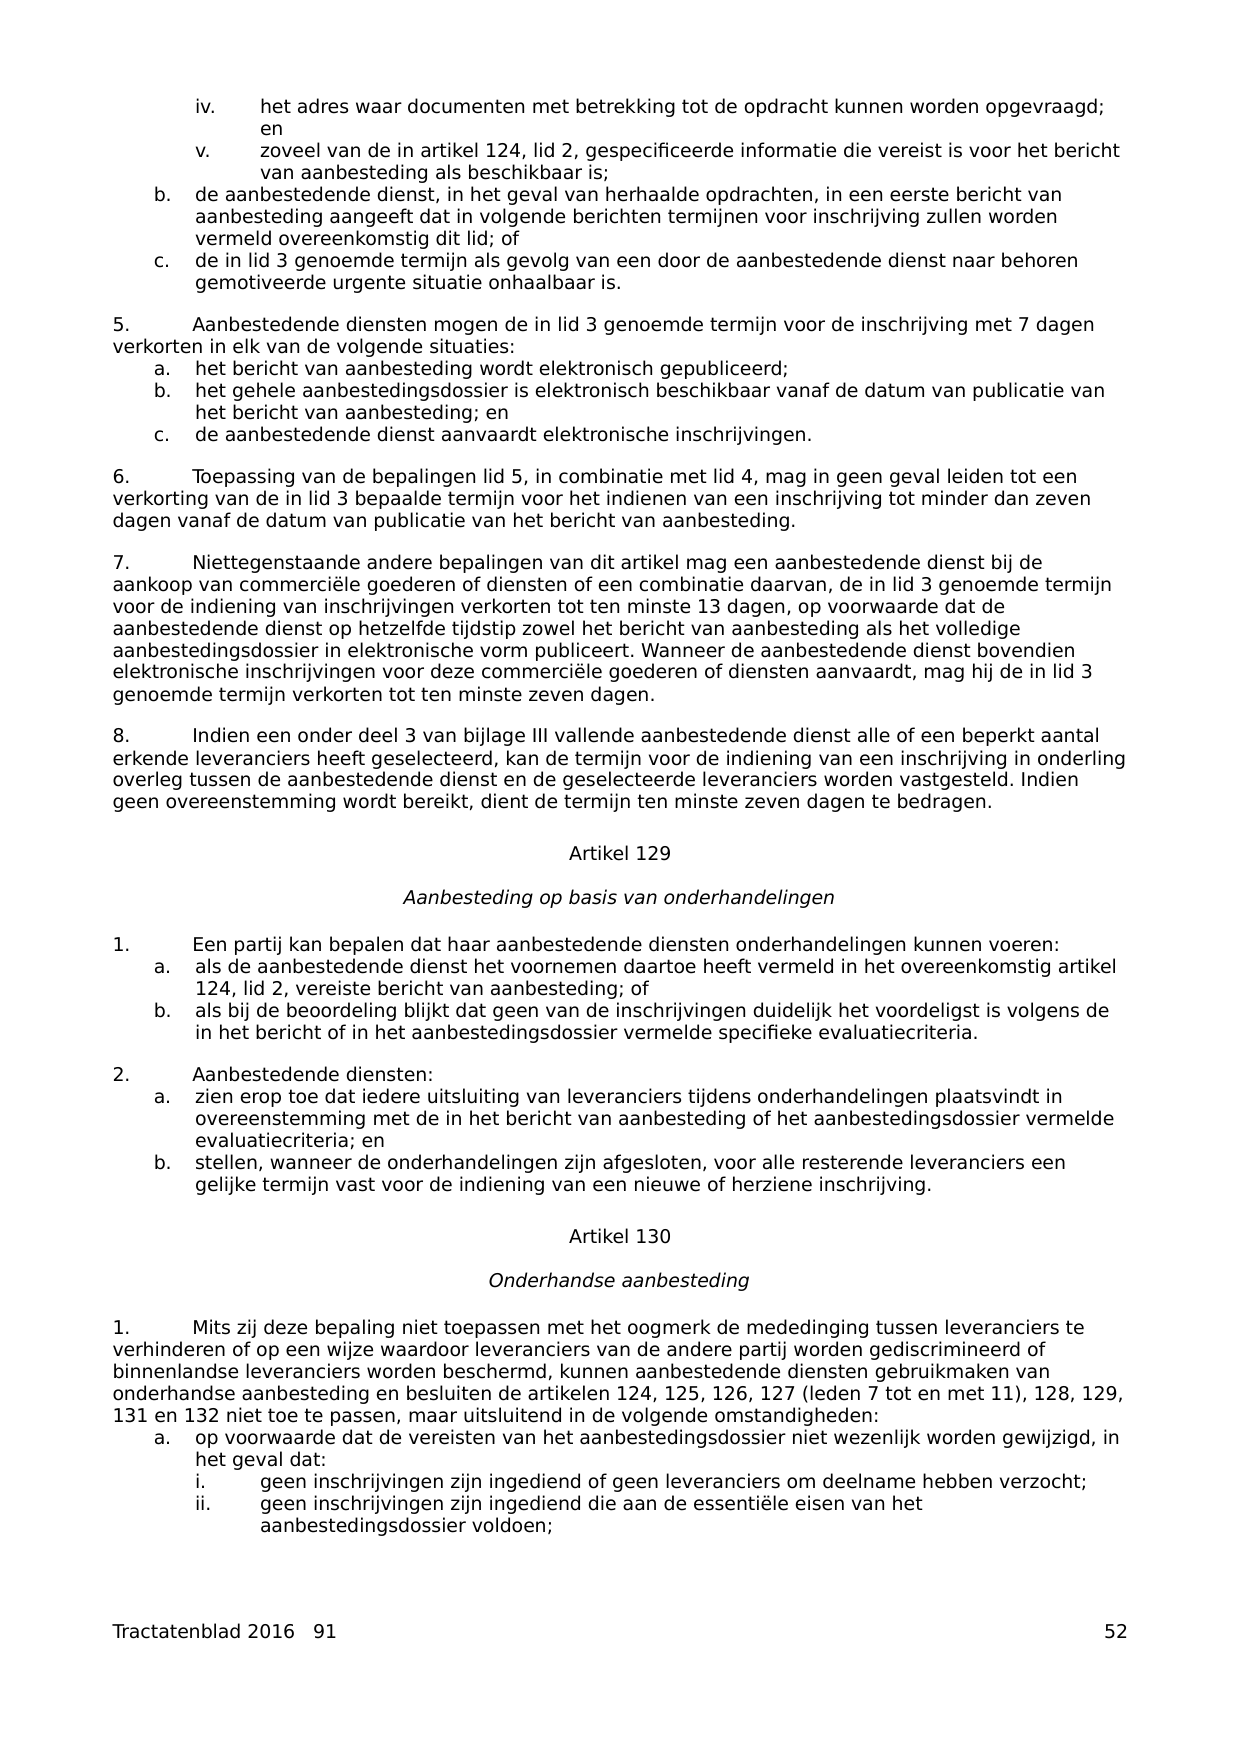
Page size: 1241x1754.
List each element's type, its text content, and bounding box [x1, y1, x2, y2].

subtitle Artikel 129 Aanbesteding op basis van onderhandelingen [112, 843, 1128, 909]
text c. de in lid 3 genoemde termijn als gevolg van een door de aanbestedende dienst naar behoren gemotiveerde urgente situatie onhaalbaar is. [153, 250, 1128, 294]
text 6. Toepassing van de bepalingen lid 5, in combinatie met lid 4, mag in geen geval leiden tot een verkorting van de in lid 3 bepaalde termijn voor het indienen van een inschrijving tot minder dan zeven dagen vanaf de datum van publicatie van het bericht van aanbesteding. [112, 466, 1128, 532]
text a. het bericht van aanbesteding wordt elektronisch gepubliceerd; [153, 358, 1128, 380]
text a. op voorwaarde dat de vereisten van het aanbestedingsdossier niet wezenlijk worden gewijzigd, in het geval dat: [153, 1427, 1128, 1471]
text i. geen inschrijvingen zijn ingediend of geen leveranciers om deelname hebben verzocht; [195, 1471, 1128, 1493]
text b. het gehele aanbestedingsdossier is elektronisch beschikbaar vanaf de datum van publicatie van het bericht van aanbesteding; en [153, 380, 1128, 424]
text b. als bij de beoordeling blijkt dat geen van de inschrijvingen duidelijk het voordeligst is volgens de in het bericht of in het aanbestedingsdossier vermelde specifieke evaluatiecriteria. [153, 1000, 1128, 1044]
text c. de aanbestedende dienst aanvaardt elektronische inschrijvingen. [153, 424, 1128, 446]
text 1. Mits zij deze bepaling niet toepassen met het oogmerk de mededinging tussen leveranciers te verhinderen of op een wijze waardoor leveranciers van de andere partij worden gediscrimineerd of binnenlandse leveranciers worden beschermd, kunnen aanbestedende diensten gebruikmaken van onderhandse aanbesteding en besluiten de artikelen 124, 125, 126, 127 (leden 7 tot en met 11), 128, 129, 131 en 132 niet toe te passen, maar uitsluitend in de volgende omstandigheden: [112, 1317, 1128, 1427]
text 1. Een partij kan bepalen dat haar aanbestedende diensten onderhandelingen kunnen voeren: [112, 934, 1128, 956]
text ii. geen inschrijvingen zijn ingediend die aan de essentiële eisen van het aanbestedingsdossier voldoen; [195, 1493, 1128, 1537]
subtitle Artikel 130 Onderhandse aanbesteding [112, 1226, 1128, 1292]
text b. de aanbestedende dienst, in het geval van herhaalde opdrachten, in een eerste bericht van aanbesteding aangeeft dat in volgende berichten termijnen voor inschrijving zullen worden vermeld overeenkomstig dit lid; of [153, 184, 1128, 250]
text a. zien erop toe dat iedere uitsluiting van leveranciers tijdens onderhandelingen plaatsvindt in overeenstemming met de in het bericht van aanbesteding of het aanbestedingsdossier vermelde evaluatiecriteria; en [153, 1086, 1128, 1152]
text 2. Aanbestedende diensten: [112, 1064, 1128, 1086]
text 7. Niettegenstaande andere bepalingen van dit artikel mag een aanbestedende dienst bij de aankoop van commerciële goederen of diensten of een combinatie daarvan, de in lid 3 genoemde termijn voor de indiening van inschrijvingen verkorten tot ten minste 13 dagen, op voorwaarde dat de aanbestedende dienst op hetzelfde tijdstip zowel het bericht van aanbesteding als het volledige aanbestedingsdossier in elektronische vorm publiceert. Wanneer de aanbestedende dienst bovendien elektronische inschrijvingen voor deze commerciële goederen of diensten aanvaardt, mag hij de in lid 3 genoemde termijn verkorten tot ten minste zeven dagen. [112, 552, 1128, 705]
text b. stellen, wanneer de onderhandelingen zijn afgesloten, voor alle resterende leveranciers een gelijke termijn vast voor de indiening van een nieuwe of herziene inschrijving. [153, 1152, 1128, 1196]
text a. als de aanbestedende dienst het voornemen daartoe heeft vermeld in het overeenkomstig artikel 124, lid 2, vereiste bericht van aanbesteding; of [153, 956, 1128, 1000]
text 8. Indien een onder deel 3 van bijlage III vallende aanbestedende dienst alle of een beperkt aantal erkende leveranciers heeft geselecteerd, kan de termijn voor de indiening van een inschrijving in onderling overleg tussen de aanbestedende dienst en de geselecteerde leveranciers worden vastgesteld. Indien geen overeenstemming wordt bereikt, dient de termijn ten minste zeven dagen te bedragen. [112, 725, 1128, 813]
text v. zoveel van de in artikel 124, lid 2, gespecificeerde informatie die vereist is voor het bericht van aanbesteding als beschikbaar is; [195, 140, 1128, 184]
text iv. het adres waar documenten met betrekking tot de opdracht kunnen worden opgevraagd; en [195, 96, 1128, 140]
text 5. Aanbestedende diensten mogen de in lid 3 genoemde termijn voor de inschrijving met 7 dagen verkorten in elk van de volgende situaties: [112, 314, 1128, 358]
